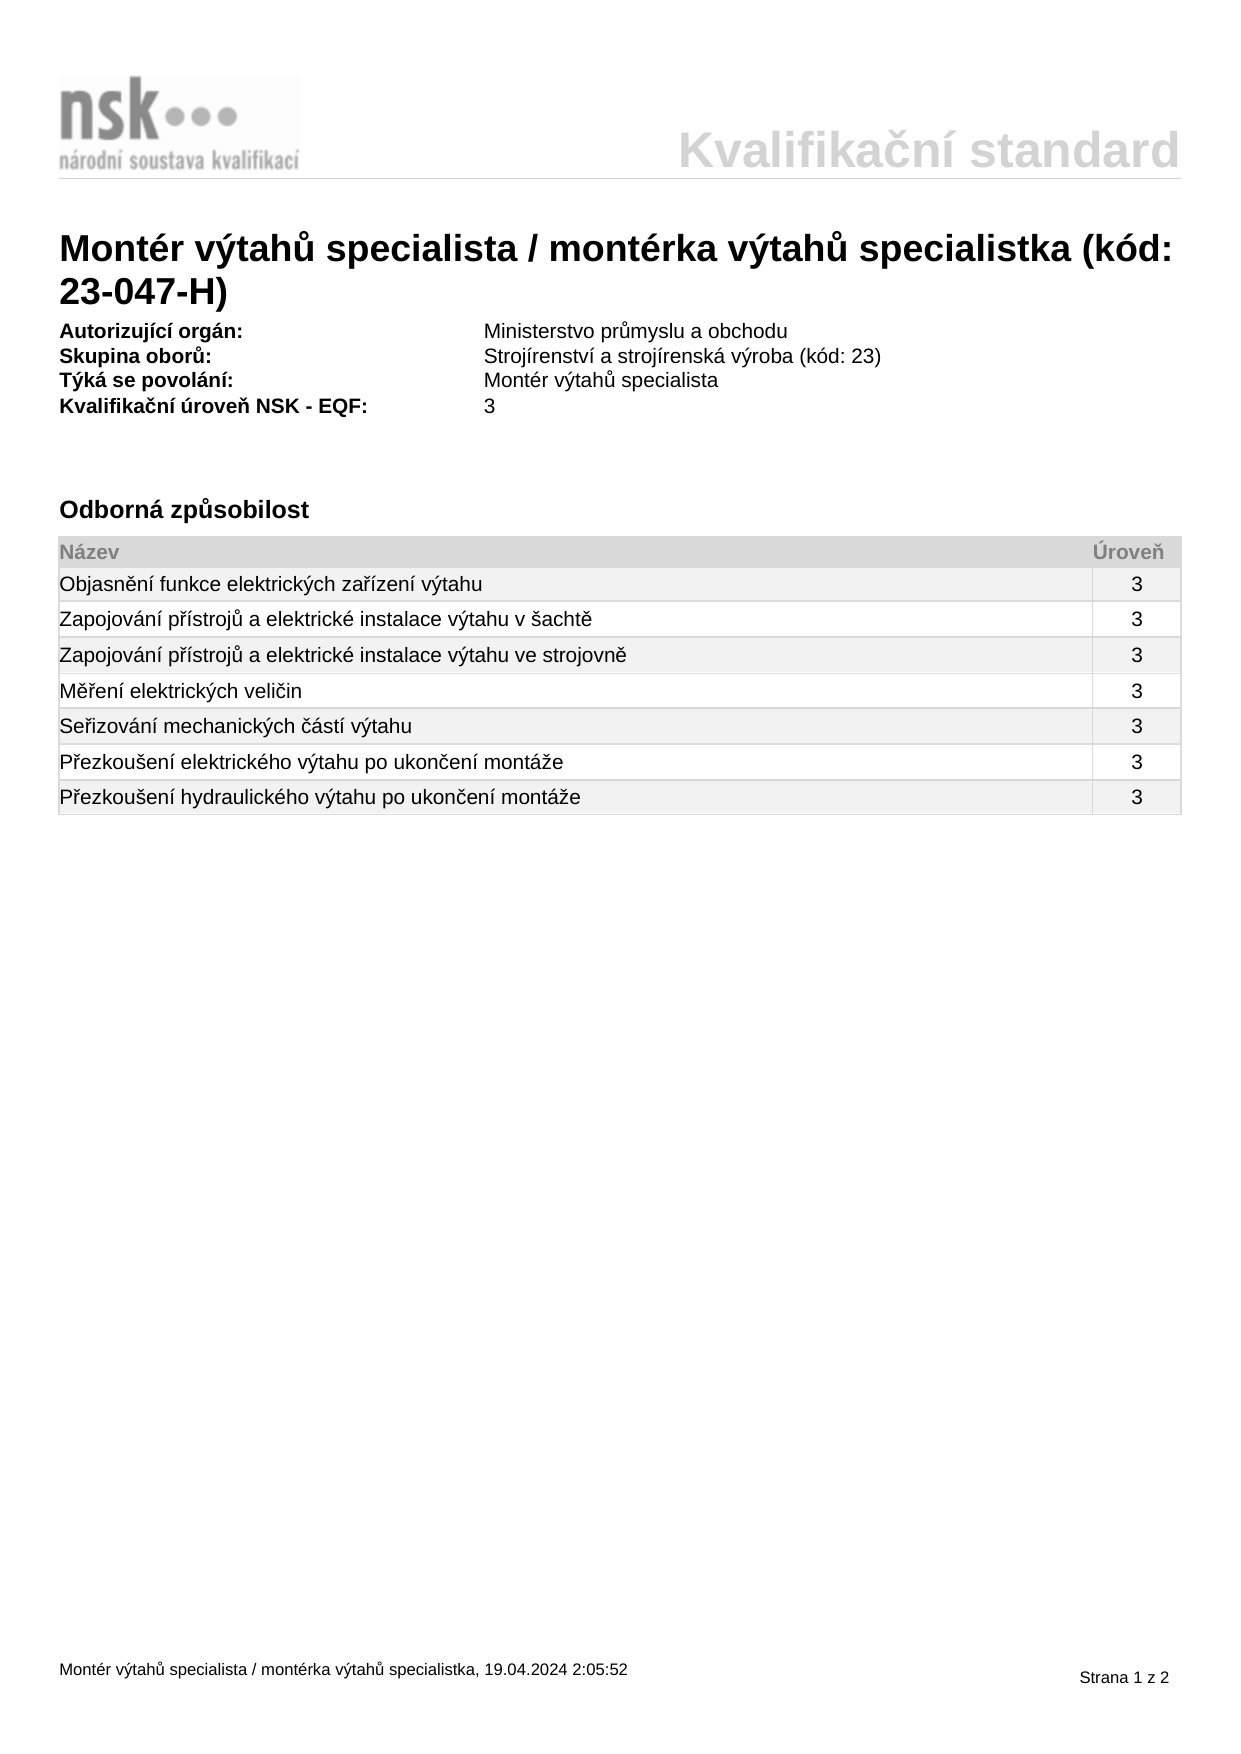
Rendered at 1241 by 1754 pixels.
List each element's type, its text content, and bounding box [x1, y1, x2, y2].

table_cell [1169, 815, 1181, 1113]
table_cell 3 [1093, 709, 1180, 743]
table_cell [59, 196, 483, 224]
table_cell [1169, 1387, 1181, 1659]
table_cell [620, 196, 626, 224]
table_cell [862, 815, 1093, 1113]
table_cell 3 [1093, 674, 1180, 707]
table_cell Úroveň [1093, 538, 1180, 566]
table_cell [484, 313, 620, 319]
table_cell [59, 1114, 483, 1387]
table_cell [620, 418, 626, 489]
table_cell [626, 815, 862, 1113]
table_cell 3 [1093, 638, 1180, 672]
table_cell [1169, 196, 1181, 224]
table_cell Seřizování mechanických částí výtahu [60, 709, 1092, 743]
table_cell 3 [1093, 568, 1180, 600]
table_cell Zapojování přístrojů a elektrické instalace výtahu ve strojovně [60, 638, 1092, 672]
table_cell Název [60, 538, 1092, 566]
table_cell Strojírenství a strojírenská výroba (kód: 23) [484, 344, 1181, 368]
table_cell [620, 1387, 626, 1659]
table_cell [1169, 313, 1181, 319]
table_cell [1093, 313, 1169, 319]
table_cell [484, 418, 620, 489]
table_cell [59, 524, 483, 536]
table_cell 3 [484, 394, 1181, 417]
table_cell 3 [1093, 781, 1180, 813]
table_cell Skupina oborů: [59, 344, 483, 368]
table_cell [1093, 815, 1169, 1113]
table_cell [59, 815, 483, 1113]
table_cell [626, 313, 862, 319]
table_cell [626, 1387, 862, 1659]
table_cell [59, 418, 483, 489]
table_cell [626, 196, 862, 224]
table_cell Kvalifikační úroveň NSK - EQF: [59, 394, 483, 417]
table_cell [862, 196, 1093, 224]
table_cell [59, 1387, 483, 1659]
table_cell Ministerstvo průmyslu a obchodu [484, 319, 1181, 344]
table_cell [1093, 196, 1169, 224]
table_cell [862, 1387, 1093, 1659]
table_cell [484, 196, 620, 224]
table_cell [59, 172, 483, 178]
table_cell 3 [1093, 745, 1180, 779]
table_cell [620, 524, 626, 536]
table_cell [626, 418, 862, 489]
table_cell [620, 815, 626, 1113]
table_cell Montér výtahů specialista [484, 368, 1181, 393]
table_cell [1169, 418, 1181, 489]
table_cell [59, 179, 1181, 196]
table_cell [1169, 524, 1181, 536]
table_cell Zapojování přístrojů a elektrické instalace výtahu v šachtě [60, 602, 1092, 636]
table_cell [59, 313, 483, 319]
table_cell [862, 313, 1093, 319]
table_header Kvalifikační standard [626, 59, 1181, 178]
table_cell Autorizující orgán: [59, 319, 483, 343]
table_cell Odborná způsobilost [59, 490, 1181, 524]
table_cell [484, 815, 620, 1113]
table_cell [862, 418, 1093, 489]
table_cell Montér výtahů specialista / montérka výtahů specialistka (kód: 23-047-H) [59, 224, 1181, 313]
table_cell [620, 1114, 626, 1387]
table_cell [862, 524, 1093, 536]
table_cell [1093, 1387, 1169, 1659]
table_cell Objasnění funkce elektrických zařízení výtahu [60, 568, 1092, 600]
table_cell [862, 1114, 1093, 1387]
table_cell 3 [1093, 602, 1180, 636]
table_cell [1093, 1114, 1169, 1387]
table_cell [1169, 1114, 1181, 1387]
table_cell [484, 1114, 620, 1387]
table_cell [626, 524, 862, 536]
table_cell [626, 1114, 862, 1387]
table_cell [1093, 524, 1169, 536]
table_cell [484, 524, 620, 536]
table_cell Strana 1 z 2 [862, 1660, 1169, 1696]
table_cell [484, 1387, 620, 1659]
table_cell Týká se povolání: [59, 368, 483, 392]
table_cell Přezkoušení hydraulického výtahu po ukončení montáže [60, 781, 1092, 813]
table_header [621, 59, 626, 172]
table_cell [1169, 1660, 1181, 1696]
table_cell [1093, 418, 1169, 489]
table_cell Montér výtahů specialista / montérka výtahů specialistka, 19.04.2024 2:05:52 [59, 1660, 862, 1696]
picture [58, 59, 621, 172]
table_cell Přezkoušení elektrického výtahu po ukončení montáže [60, 745, 1092, 779]
table_cell [484, 172, 620, 178]
table_cell Měření elektrických veličin [60, 674, 1092, 707]
